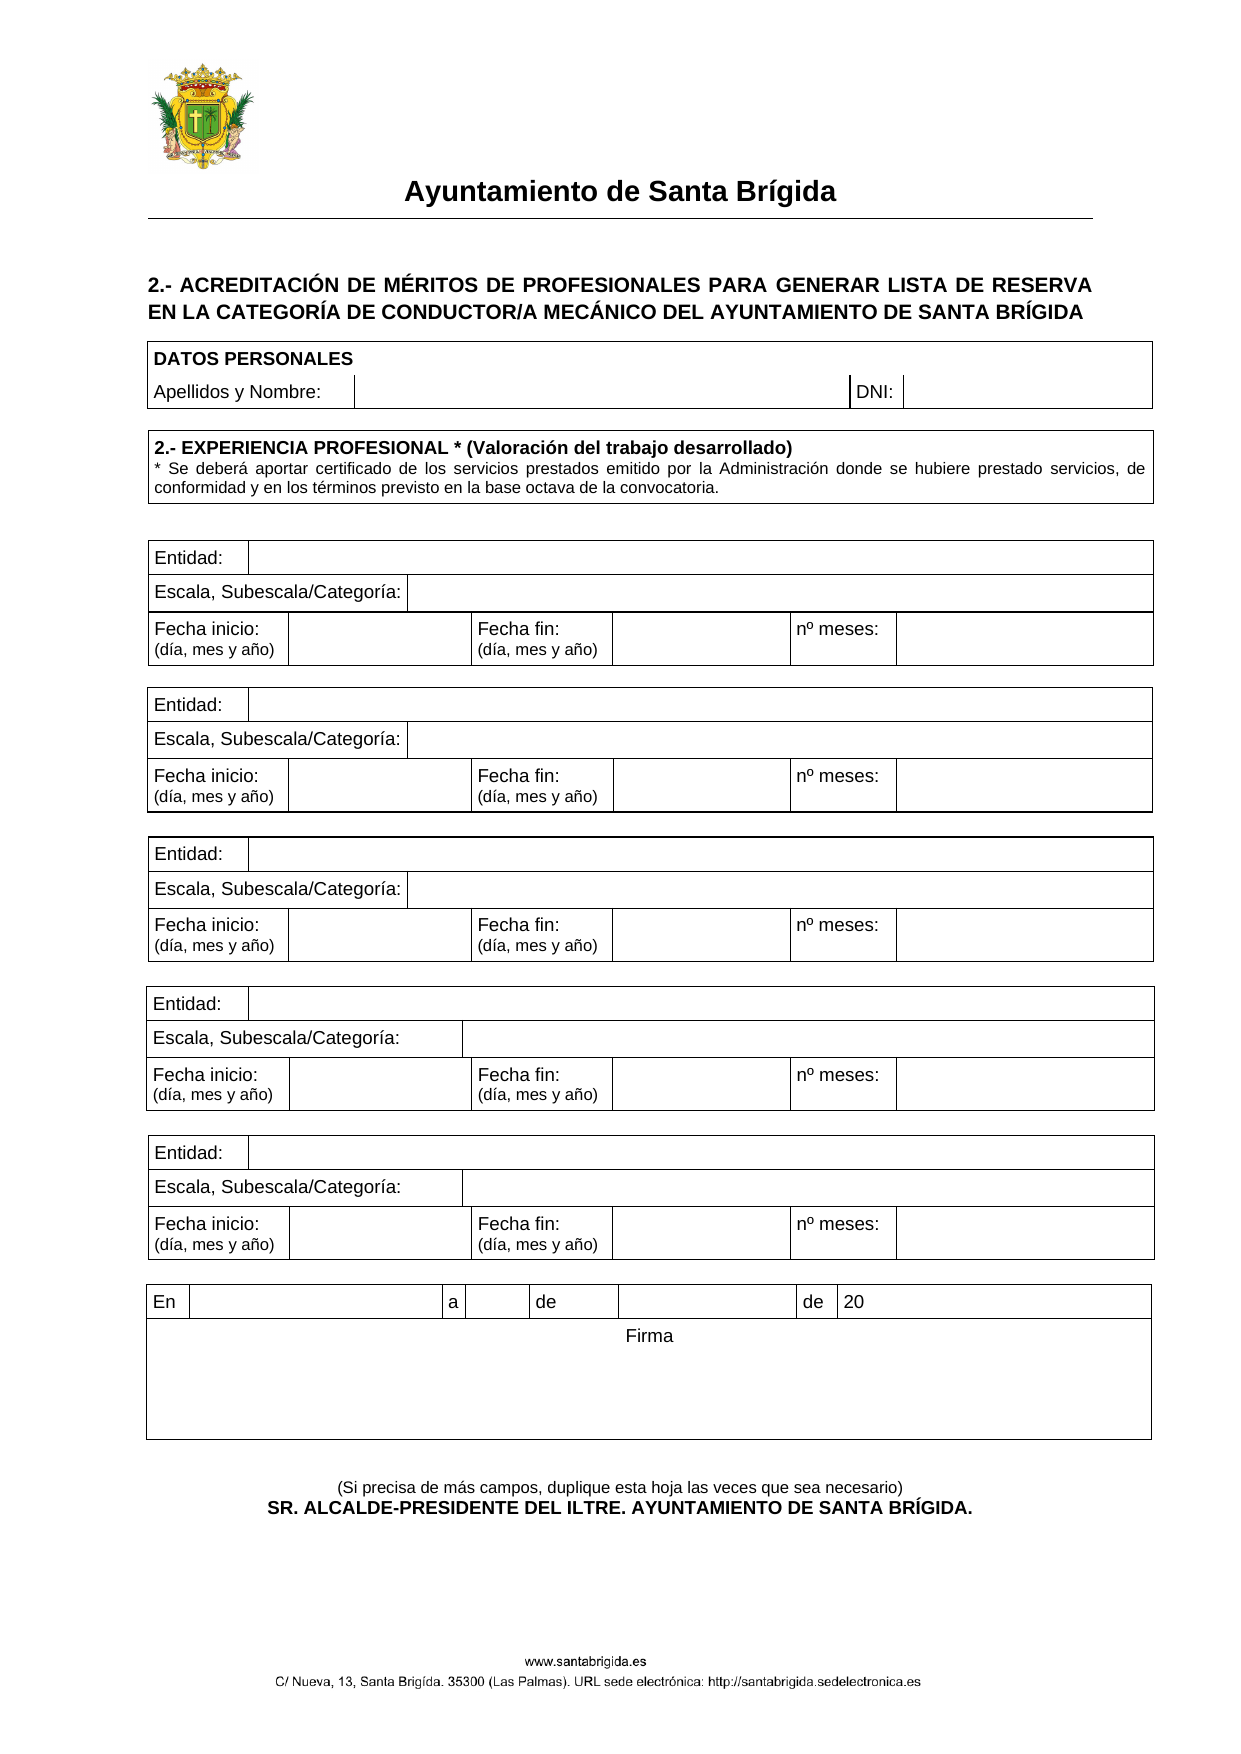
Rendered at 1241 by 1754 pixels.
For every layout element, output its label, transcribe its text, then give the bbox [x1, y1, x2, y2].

table_cell Fecha inicio: (día, mes y año) [147, 1058, 289, 1110]
table_cell Fecha fin: (día, mes y año) [472, 613, 612, 664]
table_cell Escala, Subescala/Categoría: [149, 872, 407, 907]
table_cell [613, 1058, 790, 1110]
table_header Entidad: [149, 541, 248, 574]
table_cell Fecha fin: (día, mes y año) [472, 759, 613, 811]
table_cell Fecha fin: (día, mes y año) [472, 1207, 612, 1259]
table_cell [897, 759, 1152, 811]
table_cell [463, 1021, 1154, 1057]
table_cell Escala, Subescala/Categoría: [148, 722, 407, 758]
table_cell Fecha inicio: (día, mes y año) [149, 1207, 289, 1259]
table_cell Fecha fin: (día, mes y año) [472, 1058, 612, 1110]
table_cell Firma [147, 1319, 1151, 1439]
table_cell nº meses: [791, 1207, 896, 1259]
table_header [249, 838, 1153, 871]
table_cell [613, 613, 790, 664]
table_header En [147, 1285, 189, 1318]
table_cell Escala, Subescala/Categoría: [149, 575, 407, 611]
table_header Entidad: [147, 987, 248, 1020]
table_header [619, 1285, 796, 1318]
table_cell nº meses: [791, 1058, 896, 1110]
table_cell [289, 613, 471, 664]
table_cell [289, 909, 471, 961]
table_cell [897, 1207, 1154, 1259]
table_header [466, 1285, 529, 1318]
table_cell [355, 375, 849, 408]
text SR. ALCALDE-PRESIDENTE DEL ILTRE. AYUNTAMIENTO DE SANTA BRÍGIDA. [148, 1497, 1093, 1519]
table_header Entidad: [148, 688, 248, 721]
table_cell [897, 909, 1153, 961]
table_header [249, 1136, 1154, 1169]
table_cell nº meses: [791, 613, 896, 664]
table_cell nº meses: [791, 759, 896, 811]
table_cell [408, 722, 1152, 758]
table_cell Fecha fin: (día, mes y año) [472, 909, 612, 961]
text (Si precisa de más campos, duplique esta hoja las veces que sea necesario) [148, 1478, 1093, 1497]
table_header de [797, 1285, 837, 1318]
table_cell Fecha inicio: (día, mes y año) [149, 909, 288, 961]
table_cell [897, 1058, 1154, 1110]
table_cell [289, 759, 471, 811]
table_cell [290, 1207, 471, 1259]
table_cell Fecha inicio: (día, mes y año) [149, 613, 288, 664]
table_cell [408, 872, 1153, 907]
table_cell Escala, Subescala/Categoría: [149, 1170, 462, 1206]
table_cell Fecha inicio: (día, mes y año) [148, 759, 288, 811]
table_header [249, 688, 1152, 721]
table_cell [613, 909, 790, 961]
table_header Entidad: [149, 1136, 248, 1169]
table_cell [463, 1170, 1154, 1206]
table_cell [904, 375, 1152, 408]
table_header Entidad: [149, 838, 248, 871]
picture [147, 59, 259, 174]
table_cell Escala, Subescala/Categoría: [147, 1021, 462, 1057]
table_header de [530, 1285, 618, 1318]
text 2.- ACREDITACIÓN DE MÉRITOS DE PROFESIONALES PARA GENERAR LISTA DE RESERVA EN LA CATEGORÍA DE CONDUCTOR/A MECÁNICO DEL AYUNTAMIENTO DE SANTA BRÍGIDA [148, 270, 1093, 324]
table_cell [290, 1058, 471, 1110]
table_cell nº meses: [791, 909, 896, 961]
table_header [249, 987, 1154, 1020]
table_header 2.- EXPERIENCIA PROFESIONAL * (Valoración del trabajo desarrollado) * Se deberá aportar certificado de los servicios prestados emitido por la Administración donde se hubiere prestado servicios, de conformidad y en los términos previsto en la base octava de la convocatoria. [149, 431, 1153, 503]
table_header 20 [838, 1285, 1151, 1318]
table_header [249, 541, 1153, 574]
table_cell DNI: [851, 375, 903, 408]
table_cell Apellidos y Nombre: [148, 375, 354, 408]
table_cell [614, 759, 790, 811]
table_cell [613, 1207, 790, 1259]
table_cell [408, 575, 1153, 611]
table_header a [443, 1285, 465, 1318]
table_header DATOS PERSONALES [148, 342, 1152, 375]
table_cell [897, 613, 1153, 664]
picture [147, 1650, 1033, 1695]
table_header [190, 1285, 442, 1318]
